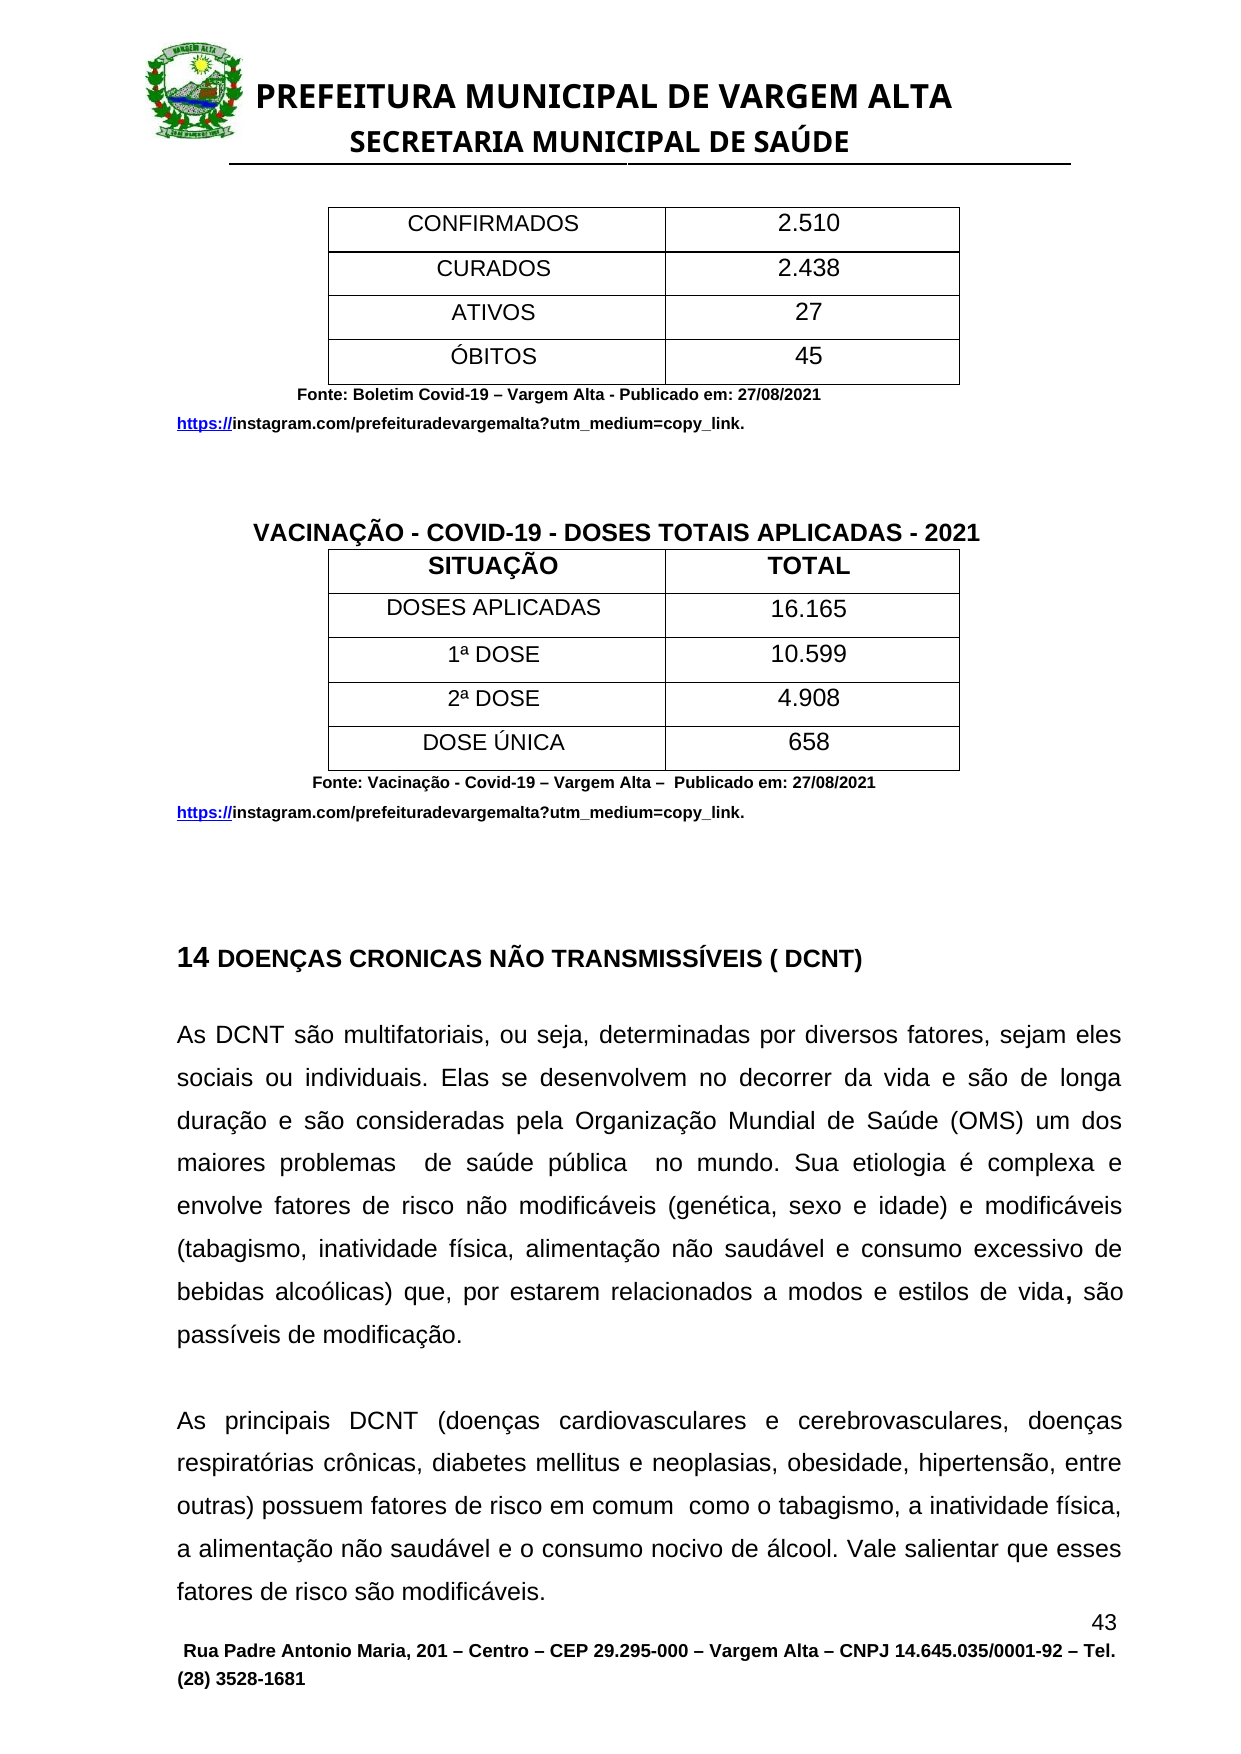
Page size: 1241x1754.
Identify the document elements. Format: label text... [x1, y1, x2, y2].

subtitle VACINAÇÃO - COVID-19 - DOSES TOTAIS APLICADAS - 2021 [177, 517, 1130, 546]
table_header SITUAÇÃO [329, 550, 665, 593]
table_cell 16.165 [666, 594, 959, 637]
text As DCNT são multifatoriais, ou seja, determinadas por diversos fatores, sejam eles sociais ou individuais. Elas se desenvolvem no decorrer da vida e são de longa duração e são consideradas pela Organização Mundial de Saúde (OMS) um dos maiores problemas de saúde pública no mundo. Sua etiologia é complexa e envolve fatores de risco não modificáveis (genética, sexo e idade) e modificáveis (tabagismo, inatividade física, alimentação não saudável e consumo excessivo de bebidas alcoólicas) que, por estarem relacionados a modos e estilos de vida, são passíveis de modificação. [177, 1020, 1123, 1348]
table_cell 2ª DOSE [329, 683, 665, 726]
text Fonte: Boletim Covid-19 – Vargem Alta - Publicado em: 27/08/2021 https://instagram.com/prefeituradevargemalta?utm_medium=copy_link. [177, 385, 1130, 433]
table_cell ATIVOS [329, 296, 665, 339]
table_cell DOSE ÚNICA [329, 727, 665, 770]
text As principais DCNT (doenças cardiovasculares e cerebrovasculares, doenças respiratórias crônicas, diabetes mellitus e neoplasias, obesidade, hipertensão, entre outras) possuem fatores de risco em comum como o tabagismo, a inatividade física, a alimentação não saudável e o consumo nocivo de álcool. Vale salientar que esses fatores de risco são modificáveis. [177, 1406, 1123, 1606]
table_cell 45 [666, 340, 959, 384]
table_cell 2.510 [666, 208, 959, 251]
table_cell 4.908 [666, 683, 959, 726]
table_cell 658 [666, 727, 959, 770]
table_cell 2.438 [666, 253, 959, 295]
table_cell CURADOS [329, 253, 665, 295]
table_cell CONFIRMADOS [329, 208, 665, 251]
table_cell 27 [666, 296, 959, 339]
table_cell 10.599 [666, 638, 959, 682]
text Fonte: Vacinação - Covid-19 – Vargem Alta – Publicado em: 27/08/2021 https://instagram.com/prefeituradevargemalta?utm_medium=copy_link. [177, 771, 1130, 822]
subtitle 14 DOENÇAS CRONICAS NÃO TRANSMISSÍVEIS ( DCNT) [177, 939, 1130, 973]
table_header TOTAL [666, 550, 959, 593]
table_cell DOSES APLICADAS [329, 594, 665, 637]
table_cell ÓBITOS [329, 340, 665, 384]
table_cell 1ª DOSE [329, 638, 665, 682]
